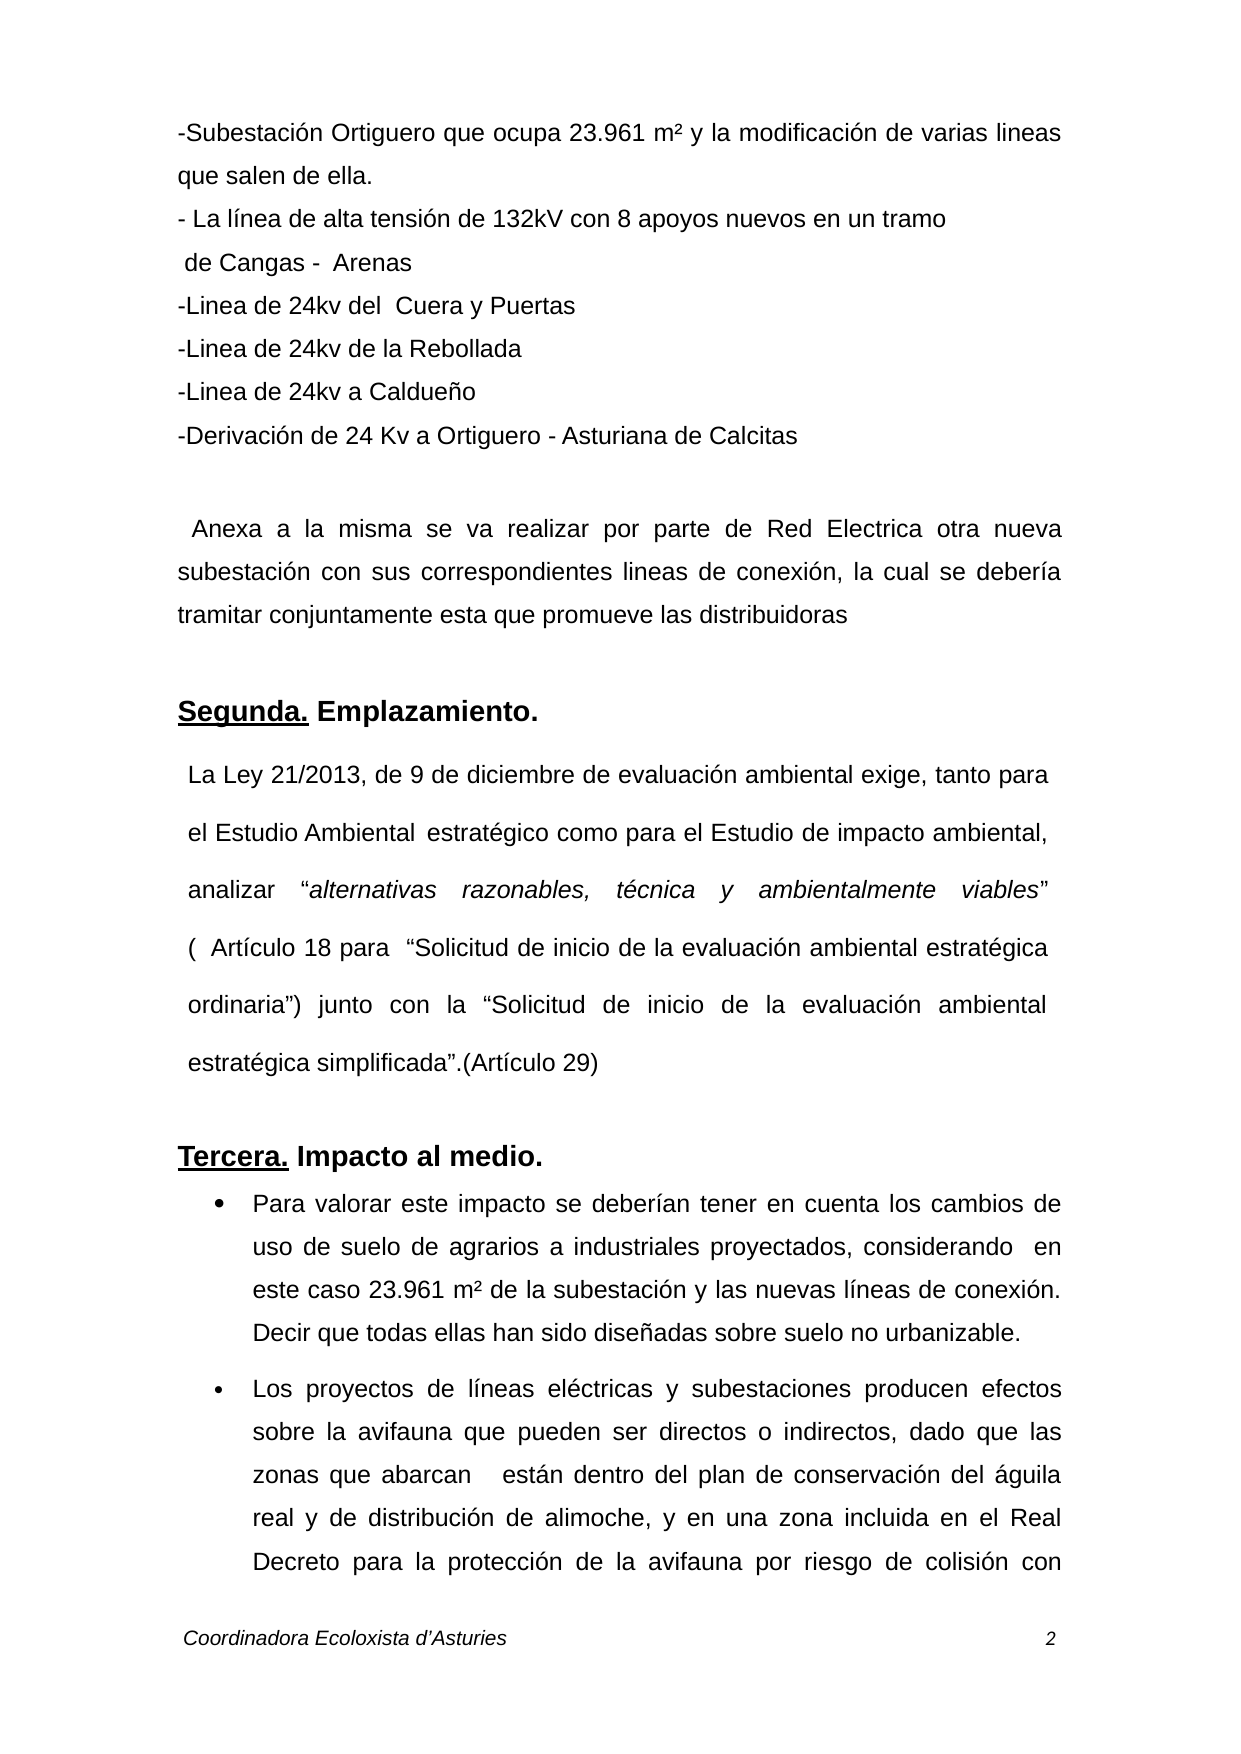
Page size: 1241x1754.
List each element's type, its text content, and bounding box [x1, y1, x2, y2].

text -Linea de 24kv del Cuera y Puertas [177, 291, 1063, 320]
subtitle Segunda. Emplazamiento. [177, 694, 1063, 727]
text -Linea de 24kv de la Rebollada [177, 334, 1063, 363]
text Anexa a la misma se va realizar por parte de Red Electrica otra nueva subestación con sus correspondientes lineas de conexión, la cual se debería tramitar conjuntamente esta que promueve las distribuidoras [177, 514, 1063, 629]
text -Derivación de 24 Kv a Ortiguero - Asturiana de Calcitas [177, 421, 1063, 449]
subtitle Tercera. Impacto al medio. [177, 1138, 1063, 1172]
text -Linea de 24kv a Caldueño [177, 377, 1063, 406]
text - La línea de alta tensión de 132kV con 8 apoyos nuevos en un tramo [177, 204, 1063, 233]
text de Cangas - Arenas [177, 248, 1063, 276]
list Los proyectos de líneas eléctricas y subestaciones producen efectos sobre la avifauna que pueden ser directos o indirectos, dado que las zonas que abarcan están dentro del plan de conservación del águila real y de distribución de alimoche, y en una zona incluida en el Real Decreto para la protección de la avifauna por riesgo de colisión con [215, 1374, 1063, 1575]
text La Ley 21/2013, de 9 de diciembre de evaluación ambiental exige, tanto para el Estudio Ambiental estratégico como para el Estudio de impacto ambiental, analizar “alternativas razonables, técnica y ambientalmente viables” ( Artículo 18 para “Solicitud de inicio de la evaluación ambiental estratégica ordinaria”) junto con la “Solicitud de inicio de la evaluación ambiental estratégica simplificada”.(Artículo 29) [188, 760, 1048, 1076]
list Para valorar este impacto se deberían tener en cuenta los cambios de uso de suelo de agrarios a industriales proyectados, considerando en este caso 23.961 m² de la subestación y las nuevas líneas de conexión. Decir que todas ellas han sido diseñadas sobre suelo no urbanizable. [215, 1189, 1063, 1347]
text -Subestación Ortiguero que ocupa 23.961 m² y la modificación de varias lineas que salen de ella. [177, 118, 1063, 190]
